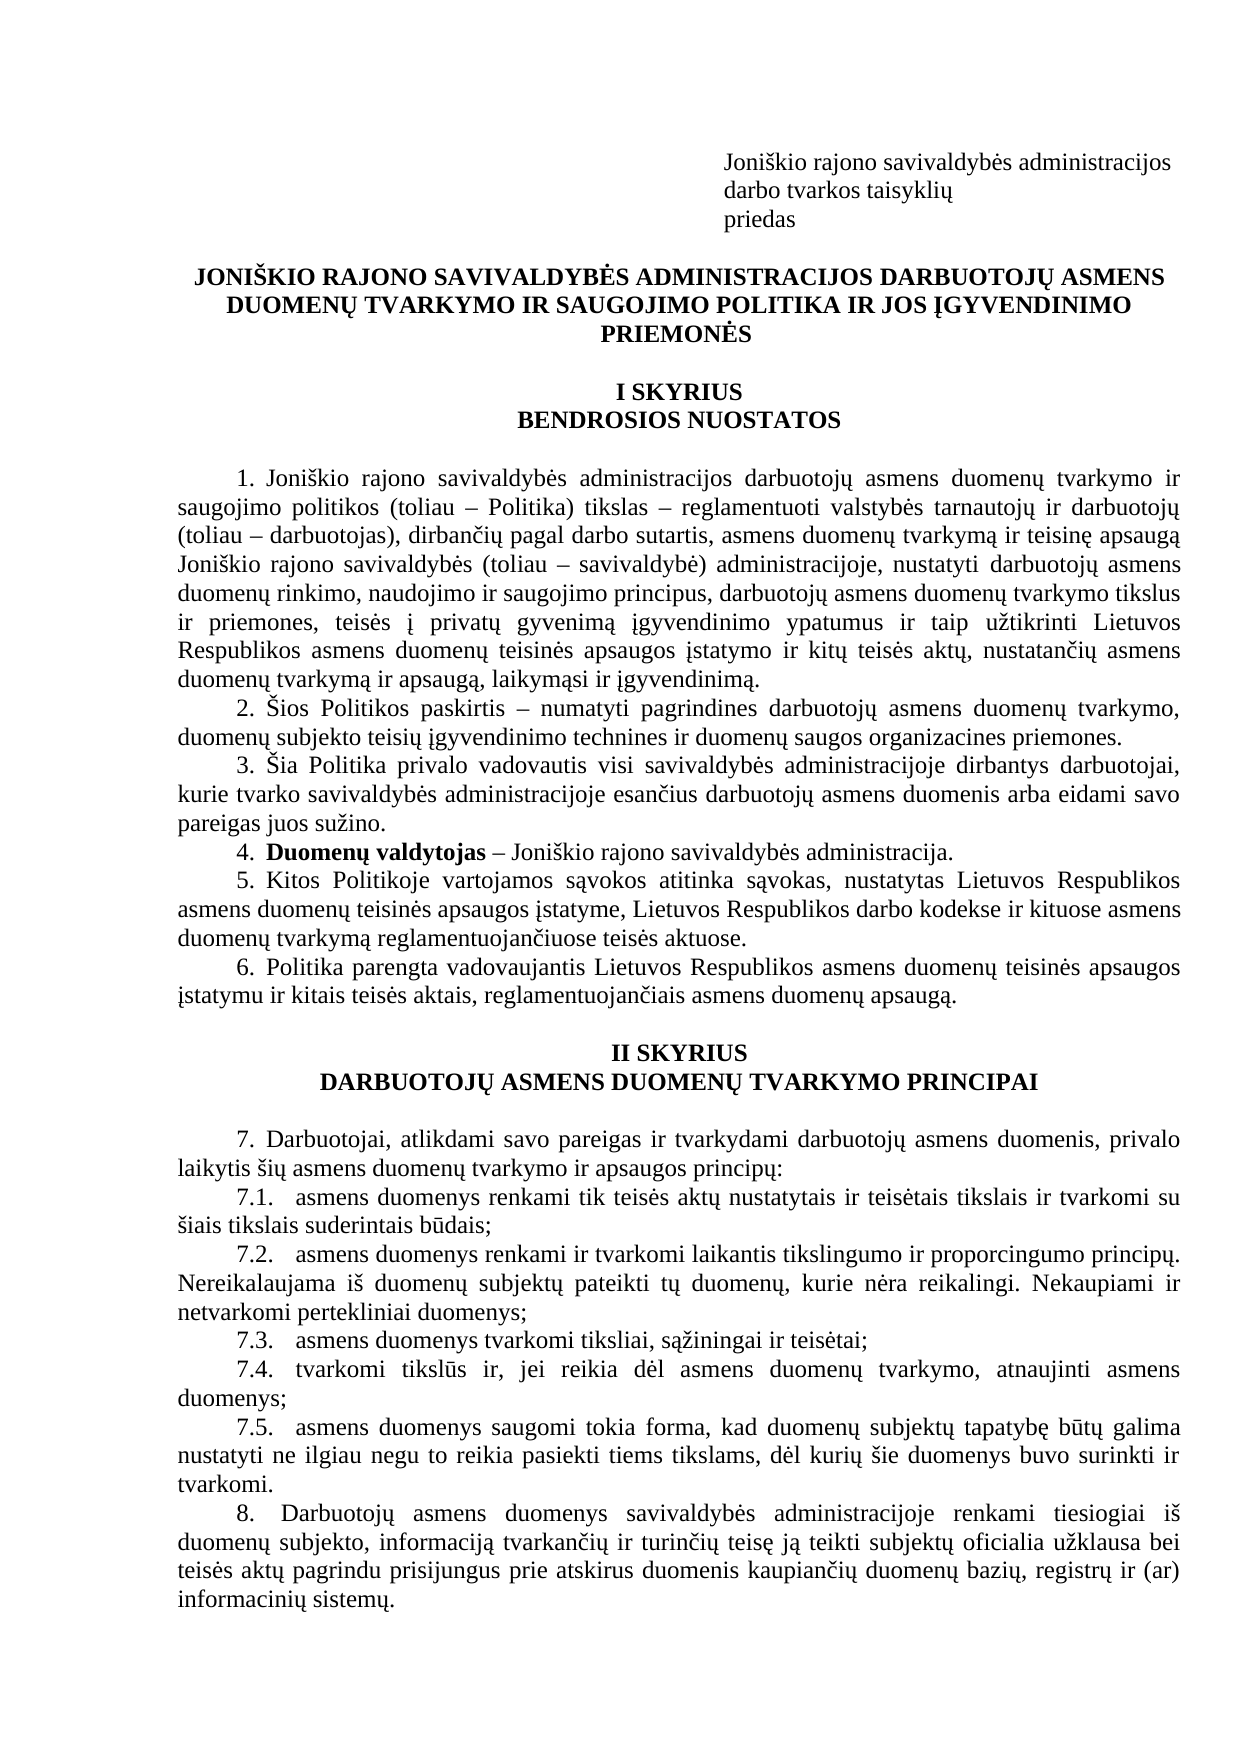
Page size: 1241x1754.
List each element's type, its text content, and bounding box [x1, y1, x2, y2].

text 1. Joniškio rajono savivaldybės administracijos darbuotojų asmens duomenų tvarkymo ir saugojimo politikos (toliau – Politika) tikslas – reglamentuoti valstybės tarnautojų ir darbuotojų (toliau – darbuotojas), dirbančių pagal darbo sutartis, asmens duomenų tvarkymą ir teisinę apsaugą Joniškio rajono savivaldybės (toliau – savivaldybė) administracijoje, nustatyti darbuotojų asmens duomenų rinkimo, naudojimo ir saugojimo principus, darbuotojų asmens duomenų tvarkymo tikslus ir priemones, teisės į privatų gyvenimą įgyvendinimo ypatumus ir taip užtikrinti Lietuvos Respublikos asmens duomenų teisinės apsaugos įstatymo ir kitų teisės aktų, nustatančių asmens duomenų tvarkymą ir apsaugą, laikymąsi ir įgyvendinimą. [177, 463, 1181, 693]
text 7.1. asmens duomenys renkami tik teisės aktų nustatytais ir teisėtais tikslais ir tvarkomi su šiais tikslais suderintais būdais; [177, 1182, 1181, 1239]
text DARBUOTOJŲ ASMENS DUOMENŲ TVARKYMO PRINCIPAI [177, 1067, 1181, 1096]
text I SKYRIUS [177, 377, 1181, 406]
text 7.4. tvarkomi tikslūs ir, jei reikia dėl asmens duomenų tvarkymo, atnaujinti asmens duomenys; [177, 1354, 1181, 1412]
text 7.2. asmens duomenys renkami ir tvarkomi laikantis tikslingumo ir proporcingumo principų. Nereikalaujama iš duomenų subjektų pateikti tų duomenų, kurie nėra reikalingi. Nekaupiami ir netvarkomi pertekliniai duomenys; [177, 1239, 1181, 1326]
text 7.5. asmens duomenys saugomi tokia forma, kad duomenų subjektų tapatybę būtų galima nustatyti ne ilgiau negu to reikia pasiekti tiems tikslams, dėl kurių šie duomenys buvo surinkti ir tvarkomi. [177, 1412, 1181, 1498]
text Joniškio rajono savivaldybės administracijos [177, 147, 1181, 176]
text 6. Politika parengta vadovaujantis Lietuvos Respublikos asmens duomenų teisinės apsaugos įstatymu ir kitais teisės aktais, reglamentuojančiais asmens duomenų apsaugą. [177, 952, 1181, 1009]
text 7. Darbuotojai, atlikdami savo pareigas ir tvarkydami darbuotojų asmens duomenis, privalo laikytis šių asmens duomenų tvarkymo ir apsaugos principų: [177, 1124, 1181, 1182]
text 3. Šia Politika privalo vadovautis visi savivaldybės administracijoje dirbantys darbuotojai, kurie tvarko savivaldybės administracijoje esančius darbuotojų asmens duomenis arba eidami savo pareigas juos sužino. [177, 751, 1181, 837]
text 8. Darbuotojų asmens duomenys savivaldybės administracijoje renkami tiesiogiai iš duomenų subjekto, informaciją tvarkančių ir turinčių teisę ją teikti subjektų oficialia užklausa bei teisės aktų pagrindu prisijungus prie atskirus duomenis kaupiančių duomenų bazių, registrų ir (ar) informacinių sistemų. [177, 1498, 1181, 1613]
text JONIŠKIO RAJONO SAVIVALDYBĖS ADMINISTRACIJOS DARBUOTOJŲ ASMENS DUOMENŲ TVARKYMO IR SAUGOJIMO POLITIKA IR JOS ĮGYVENDINIMO PRIEMONĖS [177, 262, 1181, 348]
text 4. Duomenų valdytojas – Joniškio rajono savivaldybės administracija. [177, 837, 1181, 866]
text priedas [177, 204, 1181, 233]
text 2. Šios Politikos paskirtis – numatyti pagrindines darbuotojų asmens duomenų tvarkymo, duomenų subjekto teisių įgyvendinimo technines ir duomenų saugos organizacines priemones. [177, 693, 1181, 751]
text 7.3. asmens duomenys tvarkomi tiksliai, sąžiningai ir teisėtai; [177, 1326, 1181, 1354]
text darbo tvarkos taisyklių [177, 176, 1181, 204]
text II SKYRIUS [177, 1038, 1181, 1067]
text BENDROSIOS NUOSTATOS [177, 406, 1181, 434]
text 5. Kitos Politikoje vartojamos sąvokos atitinka sąvokas, nustatytas Lietuvos Respublikos asmens duomenų teisinės apsaugos įstatyme, Lietuvos Respublikos darbo kodekse ir kituose asmens duomenų tvarkymą reglamentuojančiuose teisės aktuose. [177, 866, 1181, 952]
